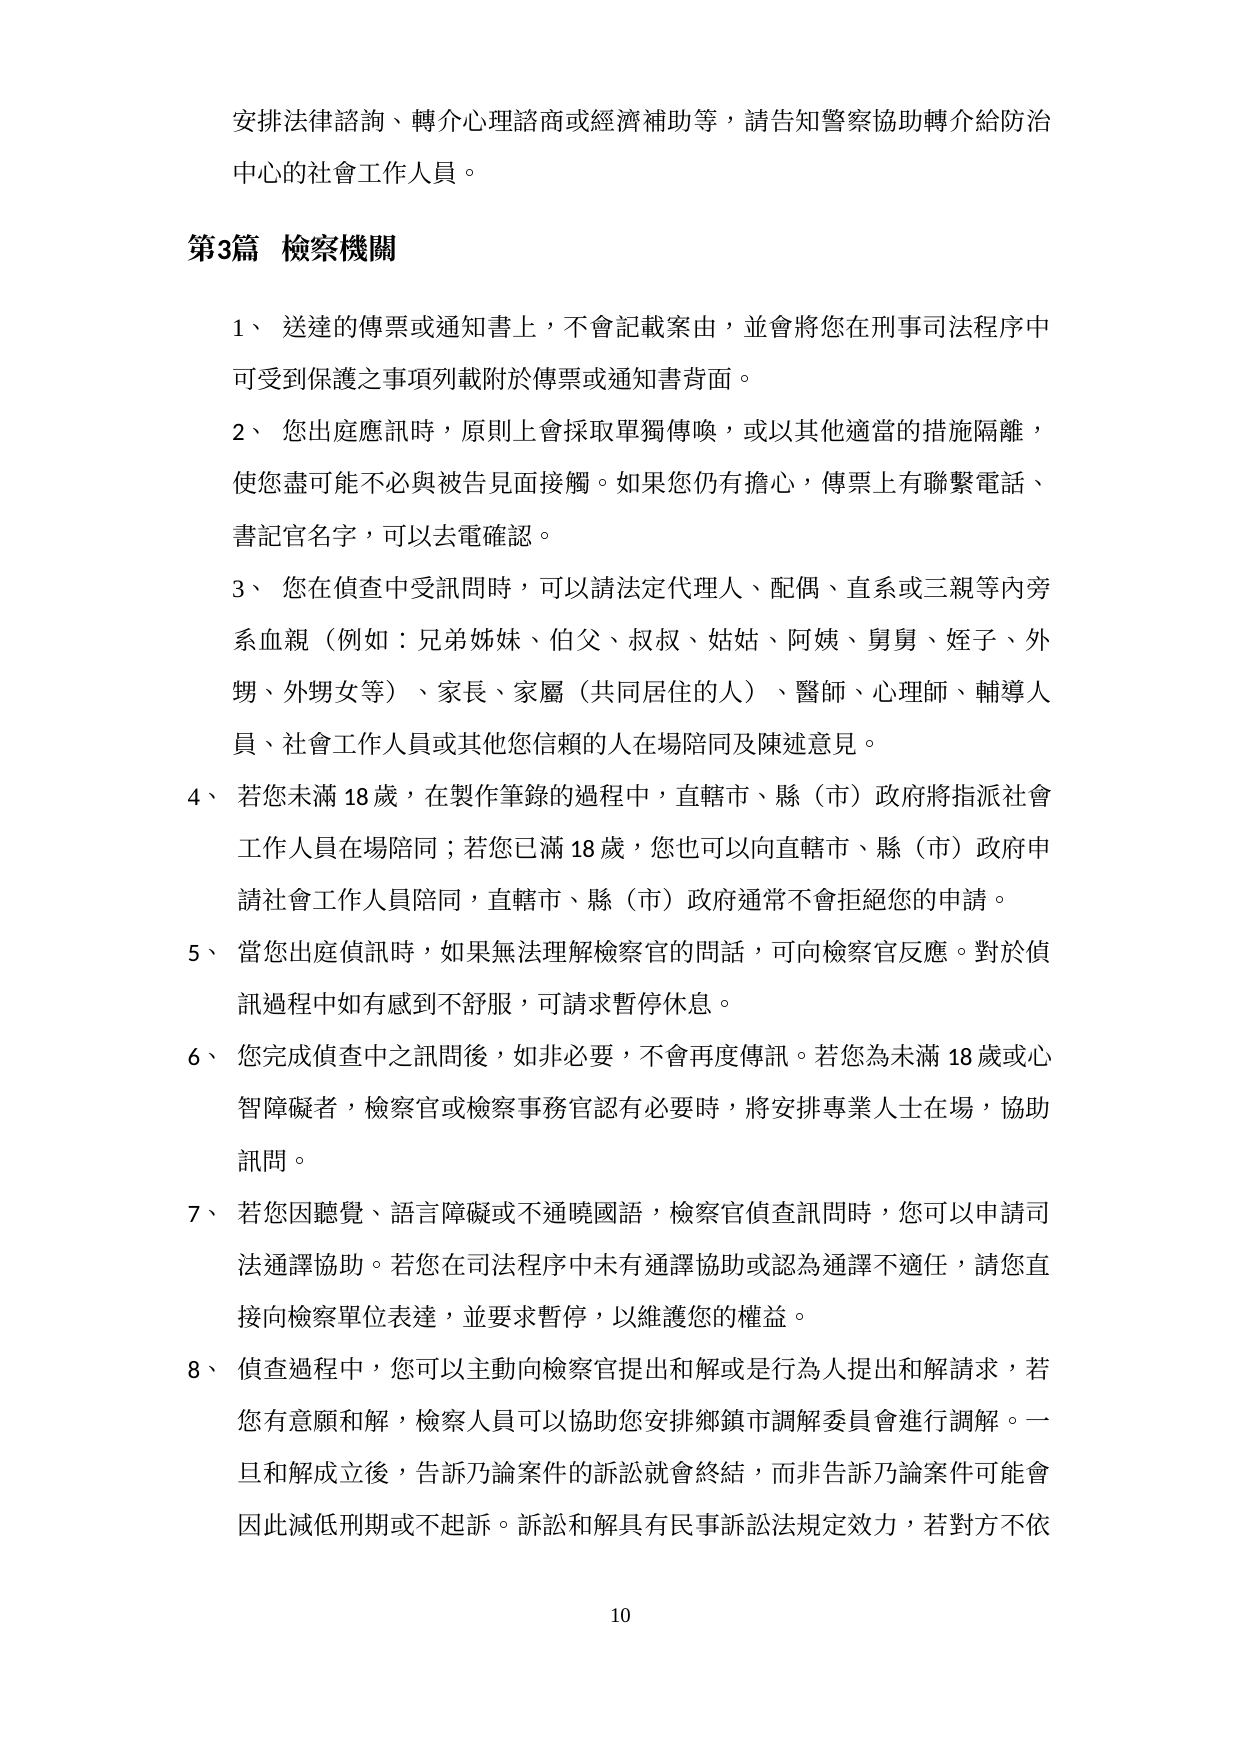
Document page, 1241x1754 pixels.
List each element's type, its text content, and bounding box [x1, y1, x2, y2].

list 若您未滿18歲，在製作筆錄的過程中，直轄市、縣（市）政府將指派社會工作人員在場陪同；若您已滿18歲，您也可以向直轄市、縣（市）政府申請社會工作人員陪同，直轄市、縣（市）政府通常不會拒絕您的申請。 [187, 764, 1053, 920]
list 您出庭應訊時，原則上會採取單獨傳喚，或以其他適當的措施隔離，使您盡可能不必與被告見面接觸。如果您仍有擔心，傳票上有聯繫電話、書記官名字，可以去電確認。 [232, 399, 1053, 555]
list 當您出庭偵訊時，如果無法理解檢察官的問話，可向檢察官反應。對於偵訊過程中如有感到不舒服，可請求暫停休息。 [187, 920, 1053, 1024]
list 若您因聽覺、語言障礙或不通曉國語，檢察官偵查訊問時，您可以申請司法通譯協助。若您在司法程序中未有通譯協助或認為通譯不適任，請您直接向檢察單位表達，並要求暫停，以維護您的權益。 [187, 1180, 1053, 1337]
list 檢察機關 [187, 218, 1053, 270]
list 您完成偵查中之訊問後，如非必要，不會再度傳訊。若您為未滿18歲或心智障礙者，檢察官或檢察事務官認有必要時，將安排專業人士在場，協助訊問。 [187, 1024, 1053, 1180]
list 偵查過程中，您可以主動向檢察官提出和解或是行為人提出和解請求，若您有意願和解，檢察人員可以協助您安排鄉鎮市調解委員會進行調解。一旦和解成立後，告訴乃論案件的訴訟就會終結，而非告訴乃論案件可能會因此減低刑期或不起訴。訴訟和解具有民事訴訟法規定效力，若對方不依 [187, 1337, 1053, 1545]
list 您在偵查中受訊問時，可以請法定代理人、配偶、直系或三親等內旁系血親（例如：兄弟姊妹、伯父、叔叔、姑姑、阿姨、舅舅、姪子、外甥、外甥女等）、家長、家屬（共同居住的人）、醫師、心理師、輔導人員、社會工作人員或其他您信賴的人在場陪同及陳述意見。 [232, 555, 1053, 764]
list 安排法律諮詢、轉介心理諮商或經濟補助等，請告知警察協助轉介給防治中心的社會工作人員。 [232, 89, 1053, 193]
list 送達的傳票或通知書上，不會記載案由，並會將您在刑事司法程序中可受到保護之事項列載附於傳票或通知書背面。 [232, 295, 1053, 399]
